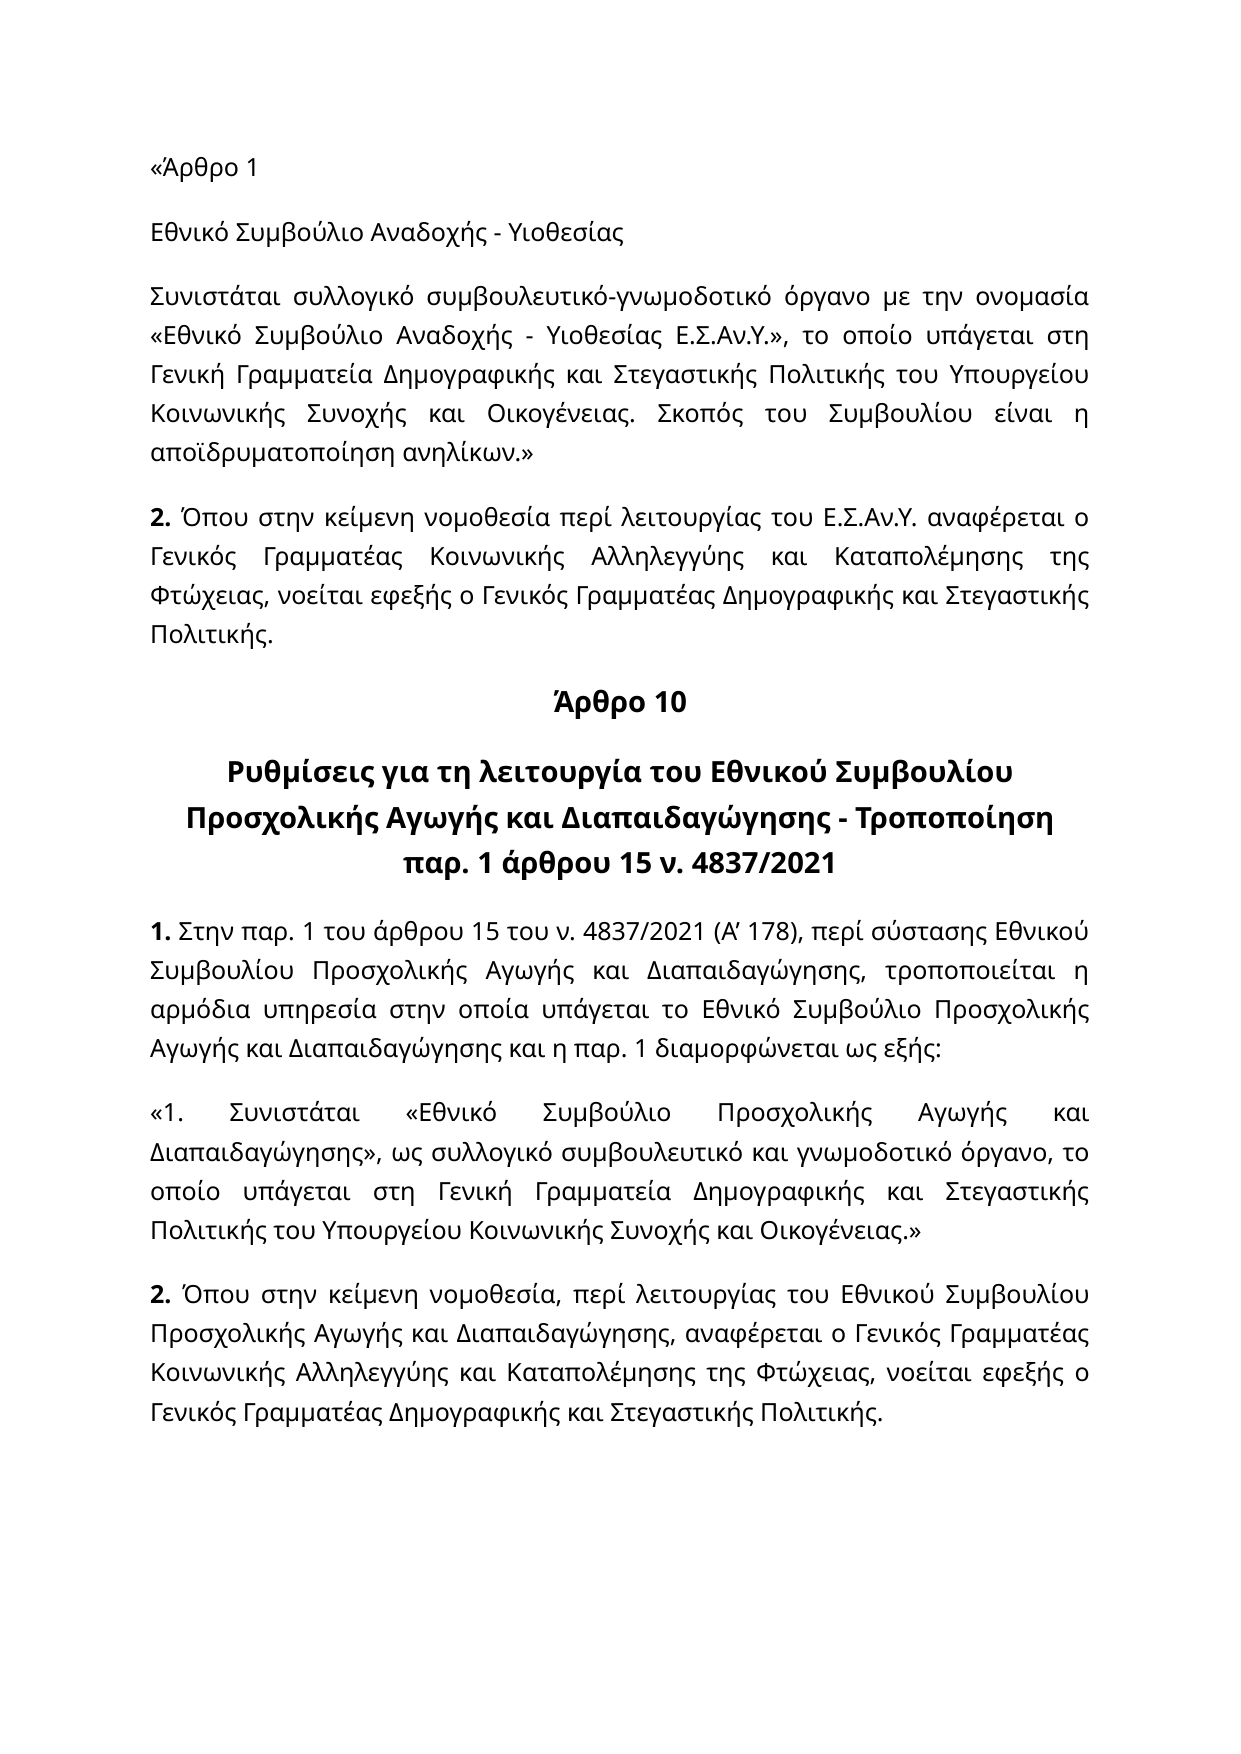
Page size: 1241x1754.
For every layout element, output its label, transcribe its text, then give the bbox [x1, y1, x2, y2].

text «Άρθρο 1 [150, 150, 1090, 184]
subtitle Άρθρο 10 [150, 681, 1090, 721]
text «1. Συνιστάται «Εθνικό Συμβούλιο Προσχολικής Αγωγής και Διαπαιδαγώγησης», ως συλλογικό συμβουλευτικό και γνωμοδοτικό όργανο, το οποίο υπάγεται στη Γενική Γραμματεία Δημογραφικής και Στεγαστικής Πολιτικής του Υπουργείου Κοινωνικής Συνοχής και Οικογένειας.» [150, 1095, 1090, 1247]
text Συνιστάται συλλογικό συμβουλευτικό-γνωμοδοτικό όργανο με την ονομασία «Εθνικό Συμβούλιο Αναδοχής - Υιοθεσίας Ε.Σ.Αν.Υ.», το οποίο υπάγεται στη Γενική Γραμματεία Δημογραφικής και Στεγαστικής Πολιτικής του Υπουργείου Κοινωνικής Συνοχής και Οικογένειας. Σκοπός του Συμβουλίου είναι η αποϊδρυματοποίηση ανηλίκων.» [150, 278, 1090, 469]
text Εθνικό Συμβούλιο Αναδοχής - Υιοθεσίας [150, 214, 1090, 248]
text 2. Όπου στην κείμενη νομοθεσία περί λειτουργίας του Ε.Σ.Αν.Υ. αναφέρεται ο Γενικός Γραμματέας Κοινωνικής Αλληλεγγύης και Καταπολέμησης της Φτώχειας, νοείται εφεξής ο Γενικός Γραμματέας Δημογραφικής και Στεγαστικής Πολιτικής. [150, 499, 1090, 651]
text 1. Στην παρ. 1 του άρθρου 15 του ν. 4837/2021 (Α’ 178), περί σύστασης Εθνικού Συμβουλίου Προσχολικής Αγωγής και Διαπαιδαγώγησης, τροποποιείται η αρμόδια υπηρεσία στην οποία υπάγεται το Εθνικό Συμβούλιο Προσχολικής Αγωγής και Διαπαιδαγώγησης και η παρ. 1 διαμορφώνεται ως εξής: [150, 913, 1090, 1065]
subtitle Ρυθμίσεις για τη λειτουργία του Εθνικού Συμβουλίου Προσχολικής Αγωγής και Διαπαιδαγώγησης - Τροποποίηση παρ. 1 άρθρου 15 ν. 4837/2021 [150, 751, 1090, 882]
text 2. Όπου στην κείμενη νομοθεσία, περί λειτουργίας του Εθνικού Συμβουλίου Προσχολικής Αγωγής και Διαπαιδαγώγησης, αναφέρεται ο Γενικός Γραμματέας Κοινωνικής Αλληλεγγύης και Καταπολέμησης της Φτώχειας, νοείται εφεξής ο Γενικός Γραμματέας Δημογραφικής και Στεγαστικής Πολιτικής. [150, 1277, 1090, 1428]
